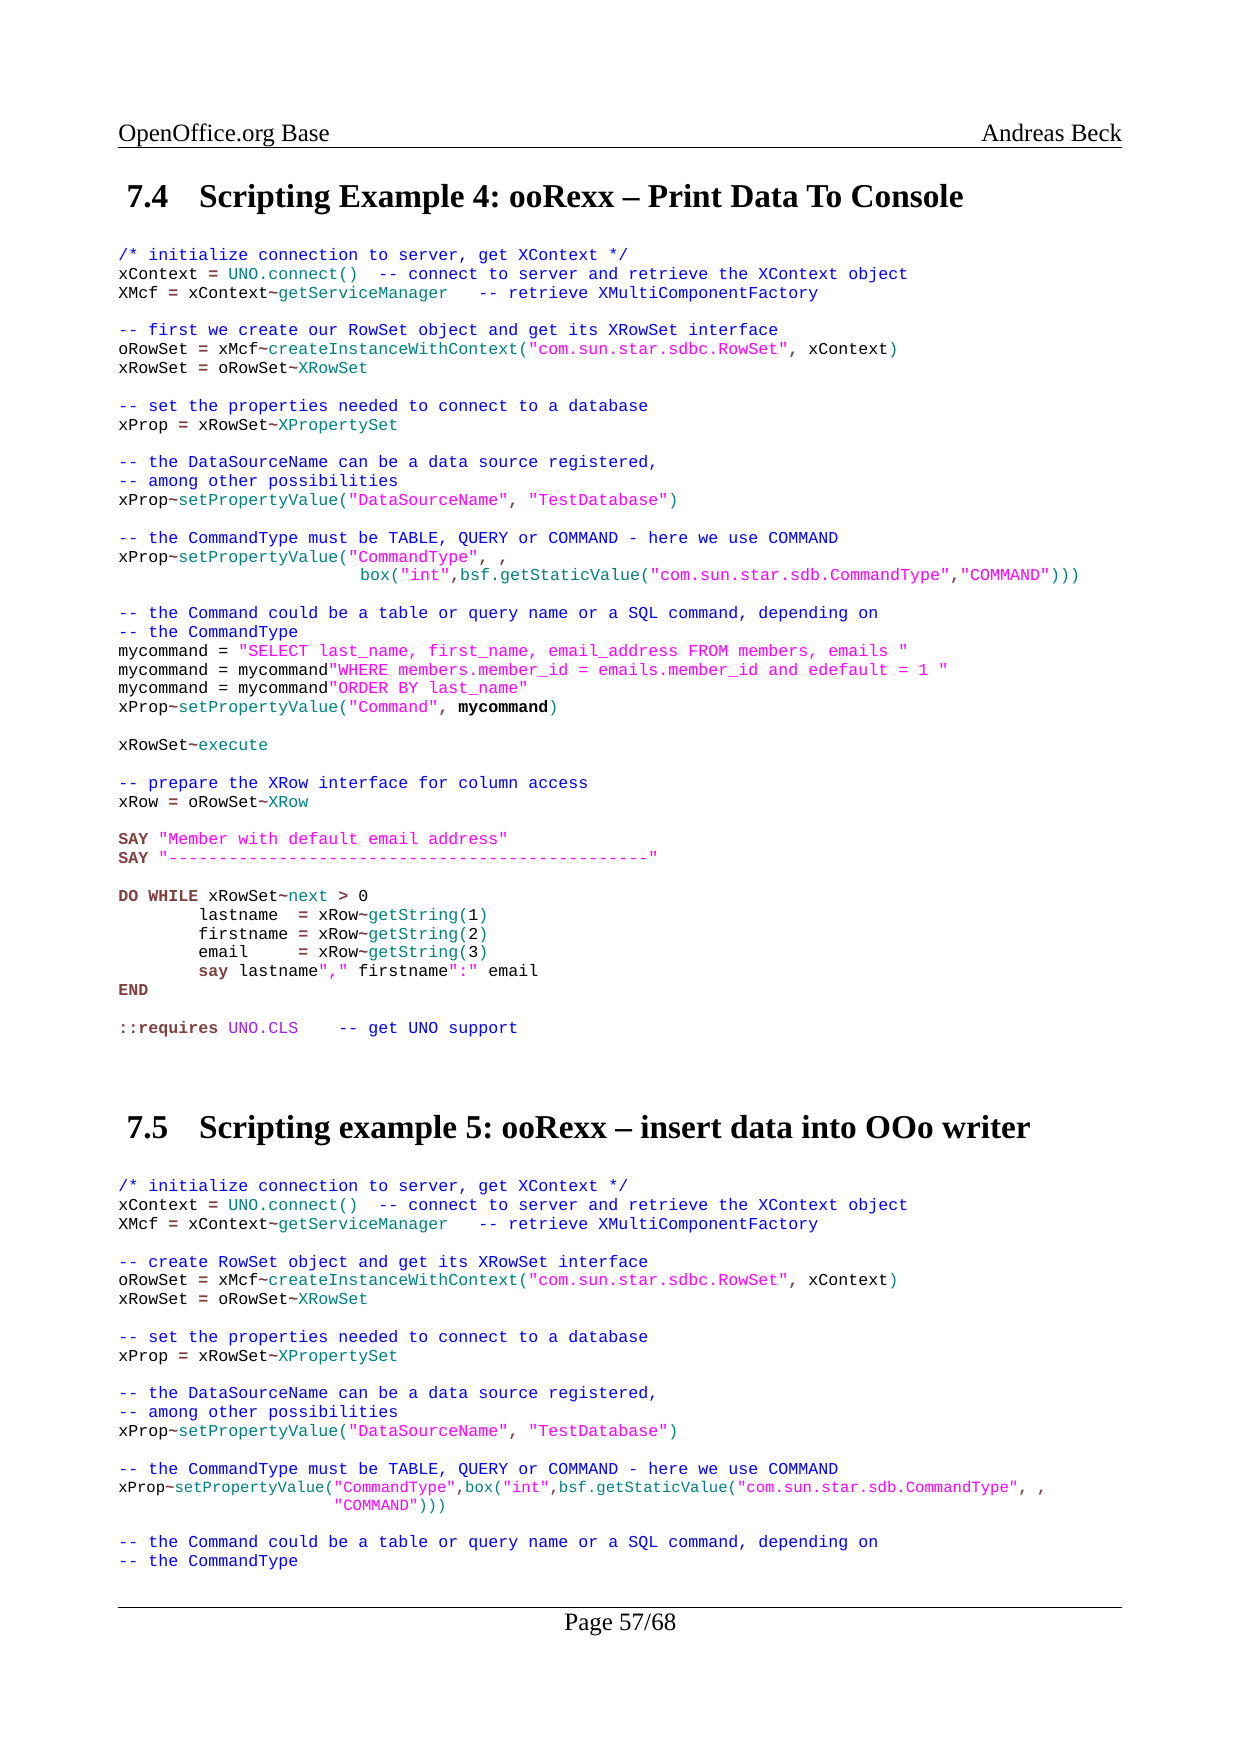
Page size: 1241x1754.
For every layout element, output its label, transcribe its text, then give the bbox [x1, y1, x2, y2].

text /* initialize connection to server, get XContext */ xContext = UNO.connect() -- connect to server and retrieve the XContext object XMcf = xContext~getServiceManager -- retrieve XMultiComponentFactory -- first we create our RowSet object and get its XRowSet interface oRowSet = xMcf~createInstanceWithContext("com.sun.star.sdbc.RowSet", xContext) xRowSet = oRowSet~XRowSet -- set the properties needed to connect to a database xProp = xRowSet~XPropertySet -- the DataSourceName can be a data source registered, -- among other possibilities xProp~setPropertyValue("DataSourceName", "TestDatabase") -- the CommandType must be TABLE, QUERY or COMMAND - here we use COMMAND xProp~setPropertyValue("CommandType", , box("int",bsf.getStaticValue("com.sun.star.sdb.CommandType","COMMAND"))) -- the Command could be a table or query name or a SQL command, depending on -- the CommandType mycommand = "SELECT last_name, first_name, email_address FROM members, emails " mycommand = mycommand"WHERE members.member_id = emails.member_id and edefault = 1 " mycommand = mycommand"ORDER BY last_name" xProp~setPropertyValue("Command", mycommand) xRowSet~execute -- prepare the XRow interface for column access xRow = oRowSet~XRow SAY "Member with default email address" SAY "------------------------------------------------" DO WHILE xRowSet~next > 0 lastname = xRow~getString(1) firstname = xRow~getString(2) email = xRow~getString(3) say lastname"," firstname":" email END ::requires UNO.CLS -- get UNO support [118, 246, 1122, 1038]
subtitle Scripting example 5: ooRexx – insert data into OOo writer [118, 1108, 1122, 1146]
subtitle Scripting Example 4: ooRexx – Print Data To Console [118, 176, 1122, 215]
text /* initialize connection to server, get XContext */ xContext = UNO.connect() -- connect to server and retrieve the XContext object XMcf = xContext~getServiceManager -- retrieve XMultiComponentFactory -- create RowSet object and get its XRowSet interface oRowSet = xMcf~createInstanceWithContext("com.sun.star.sdbc.RowSet", xContext) xRowSet = oRowSet~XRowSet -- set the properties needed to connect to a database xProp = xRowSet~XPropertySet -- the DataSourceName can be a data source registered, -- among other possibilities xProp~setPropertyValue("DataSourceName", "TestDatabase") -- the CommandType must be TABLE, QUERY or COMMAND - here we use COMMAND xProp~setPropertyValue("CommandType",box("int",bsf.getStaticValue("com.sun.star.sdb.CommandType", , "COMMAND"))) -- the Command could be a table or query name or a SQL command, depending on -- the CommandType [118, 1178, 1122, 1571]
